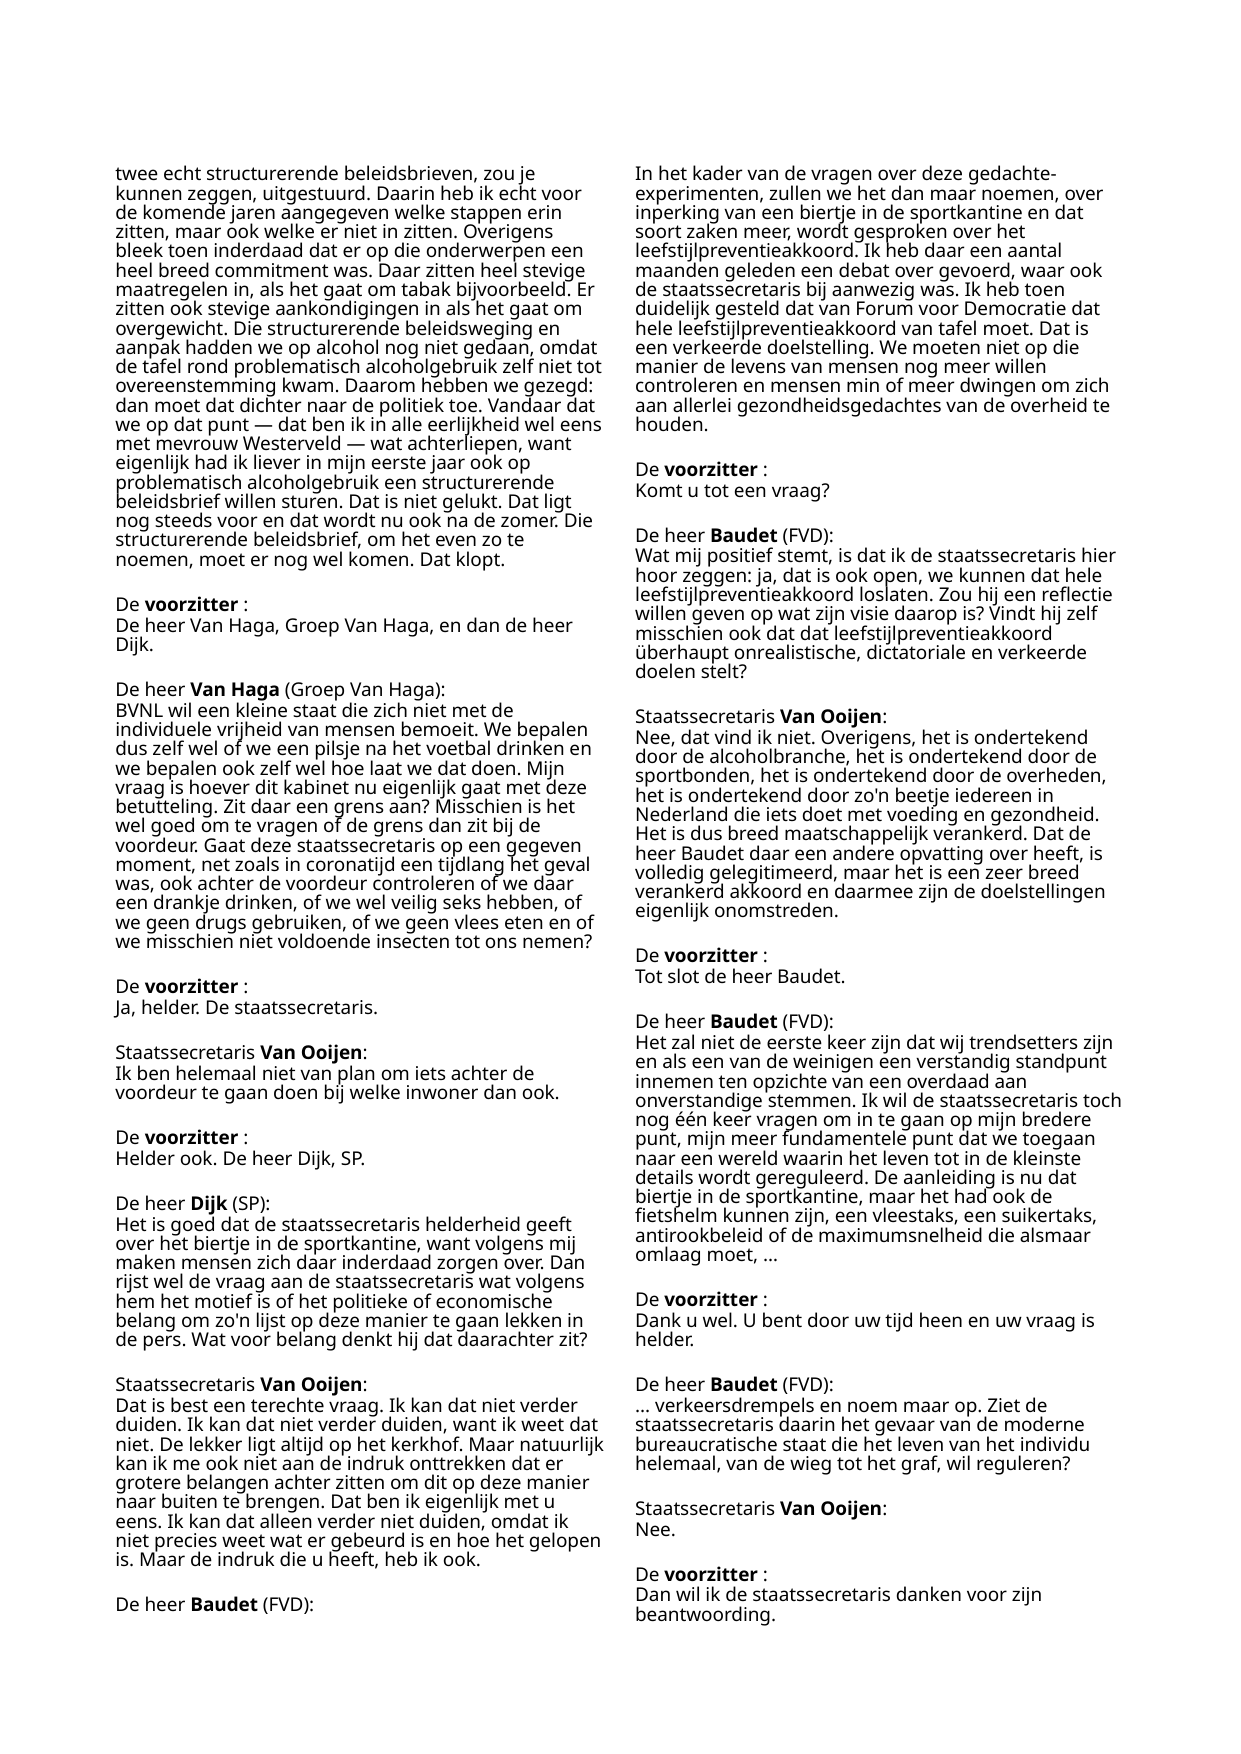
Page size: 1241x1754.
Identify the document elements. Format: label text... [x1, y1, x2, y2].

text De heer Baudet (FVD): [635, 522, 1125, 547]
text twee echt structurerende beleidsbrieven, zou je kunnen zeggen, uitgestuurd. Daarin heb ik echt voor de komende jaren aangegeven welke stappen erin zitten, maar ook welke er niet in zitten. Overigens bleek toen inderdaad dat er op die onderwerpen een heel breed commitment was. Daar zitten heel stevige maatregelen in, als het gaat om tabak bijvoorbeeld. Er zitten ook stevige aankondigingen in als het gaat om overgewicht. Die structurerende beleidsweging en aanpak hadden we op alcohol nog niet gedaan, omdat de tafel rond problematisch alcoholgebruik zelf niet tot overeenstemming kwam. Daarom hebben we gezegd: dan moet dat dichter naar de politiek toe. Vandaar dat we op dat punt — dat ben ik in alle eerlijkheid wel eens met mevrouw Westerveld — wat achterliepen, want eigenlijk had ik liever in mijn eerste jaar ook op problematisch alcoholgebruik een structurerende beleidsbrief willen sturen. Dat is niet gelukt. Dat ligt nog steeds voor en dat wordt nu ook na de zomer. Die structurerende beleidsbrief, om het even zo te noemen, moet er nog wel komen. Dat klopt. [115, 165, 605, 570]
text De heer Baudet (FVD): [635, 1371, 1125, 1397]
text De heer Dijk (SP): [115, 1190, 605, 1216]
text De heer Van Haga, Groep Van Haga, en dan de heer Dijk. [115, 617, 605, 655]
text Nee, dat vind ik niet. Overigens, het is ondertekend door de alcoholbranche, het is ondertekend door de sportbonden, het is ondertekend door de overheden, het is ondertekend door zo'n beetje iedereen in Nederland die iets doet met voeding en gezondheid. Het is dus breed maatschappelijk verankerd. Dat de heer Baudet daar een andere opvatting over heeft, is volledig gelegitimeerd, maar het is een zeer breed verankerd akkoord en daarmee zijn de doelstellingen eigenlijk onomstreden. [635, 729, 1125, 922]
text Het zal niet de eerste keer zijn dat wij trendsetters zijn en als een van de weinigen een verstandig standpunt innemen ten opzichte van een overdaad aan onverstandige stemmen. Ik wil de staatssecretaris toch nog één keer vragen om in te gaan op mijn bredere punt, mijn meer fundamentele punt dat we toegaan naar een wereld waarin het leven tot in de kleinste details wordt gereguleerd. De aanleiding is nu dat biertje in de sportkantine, maar het had ook de fietshelm kunnen zijn, een vleestaks, een suikertaks, antirookbeleid of de maximumsnelheid die alsmaar omlaag moet, … [635, 1034, 1125, 1265]
text Staatssecretaris Van Ooijen: [115, 1039, 605, 1064]
text ... verkeersdrempels en noem maar op. Ziet de staatssecretaris daarin het gevaar van de moderne bureaucratische staat die het leven van het individu helemaal, van de wieg tot het graf, wil reguleren? [635, 1397, 1125, 1474]
text De heer Baudet (FVD): [115, 1591, 605, 1617]
text Wat mij positief stemt, is dat ik de staatssecretaris hier hoor zeggen: ja, dat is ook open, we kunnen dat hele leefstijlpreventieakkoord loslaten. Zou hij een reflectie willen geven op wat zijn visie daarop is? Vindt hij zelf misschien ook dat dat leefstijlpreventieakkoord überhaupt onrealistische, dictatoriale en verkeerde doelen stelt? [635, 547, 1125, 682]
text Staatssecretaris Van Ooijen: [635, 1495, 1125, 1521]
text Dat is best een terechte vraag. Ik kan dat niet verder duiden. Ik kan dat niet verder duiden, want ik weet dat niet. De lekker ligt altijd op het kerkhof. Maar natuurlijk kan ik me ook niet aan de indruk onttrekken dat er grotere belangen achter zitten om dit op deze manier naar buiten te brengen. Dat ben ik eigenlijk met u eens. Ik kan dat alleen verder niet duiden, omdat ik niet precies weet wat er gebeurd is en hoe het gelopen is. Maar de indruk die u heeft, heb ik ook. [115, 1397, 605, 1570]
text De voorzitter : [635, 942, 1125, 968]
text Ja, helder. De staatssecretaris. [115, 999, 605, 1018]
text Helder ook. De heer Dijk, SP. [115, 1150, 605, 1169]
text Komt u tot een vraag? [635, 482, 1125, 501]
text Staatssecretaris Van Ooijen: [635, 703, 1125, 729]
text De voorzitter : [635, 1561, 1125, 1586]
text In het kader van de vragen over deze gedachte-experimenten, zullen we het dan maar noemen, over inperking van een biertje in de sportkantine en dat soort zaken meer, wordt gesproken over het leefstijlpreventieakkoord. Ik heb daar een aantal maanden geleden een debat over gevoerd, waar ook de staatssecretaris bij aanwezig was. Ik heb toen duidelijk gesteld dat van Forum voor Democratie dat hele leefstijlpreventieakkoord van tafel moet. Dat is een verkeerde doelstelling. We moeten niet op die manier de levens van mensen nog meer willen controleren en mensen min of meer dwingen om zich aan allerlei gezondheidsgedachtes van de overheid te houden. [635, 165, 1125, 435]
text De voorzitter : [635, 1286, 1125, 1312]
text De voorzitter : [115, 1124, 605, 1150]
text De voorzitter : [635, 456, 1125, 482]
text Dank u wel. U bent door uw tijd heen en uw vraag is helder. [635, 1312, 1125, 1350]
text De heer Van Haga (Groep Van Haga): [115, 676, 605, 702]
text Staatssecretaris Van Ooijen: [115, 1371, 605, 1397]
text De heer Baudet (FVD): [635, 1008, 1125, 1034]
text Tot slot de heer Baudet. [635, 968, 1125, 987]
text De voorzitter : [115, 973, 605, 999]
text Ik ben helemaal niet van plan om iets achter de voordeur te gaan doen bij welke inwoner dan ook. [115, 1064, 605, 1103]
text Het is goed dat de staatssecretaris helderheid geeft over het biertje in de sportkantine, want volgens mij maken mensen zich daar inderdaad zorgen over. Dan rijst wel de vraag aan de staatssecretaris wat volgens hem het motief is of het politieke of economische belang om zo'n lijst op deze manier te gaan lekken in de pers. Wat voor belang denkt hij dat daarachter zit? [115, 1216, 605, 1350]
text BVNL wil een kleine staat die zich niet met de individuele vrijheid van mensen bemoeit. We bepalen dus zelf wel of we een pilsje na het voetbal drinken en we bepalen ook zelf wel hoe laat we dat doen. Mijn vraag is hoever dit kabinet nu eigenlijk gaat met deze betutteling. Zit daar een grens aan? Misschien is het wel goed om te vragen of de grens dan zit bij de voordeur. Gaat deze staatssecretaris op een gegeven moment, net zoals in coronatijd een tijdlang het geval was, ook achter de voordeur controleren of we daar een drankje drinken, of we wel veilig seks hebben, of we geen drugs gebruiken, of we geen vlees eten en of we misschien niet voldoende insecten tot ons nemen? [115, 702, 605, 952]
text De voorzitter : [115, 591, 605, 617]
text Dan wil ik de staatssecretaris danken voor zijn beantwoording. [635, 1586, 1125, 1625]
text Nee. [635, 1521, 1125, 1540]
